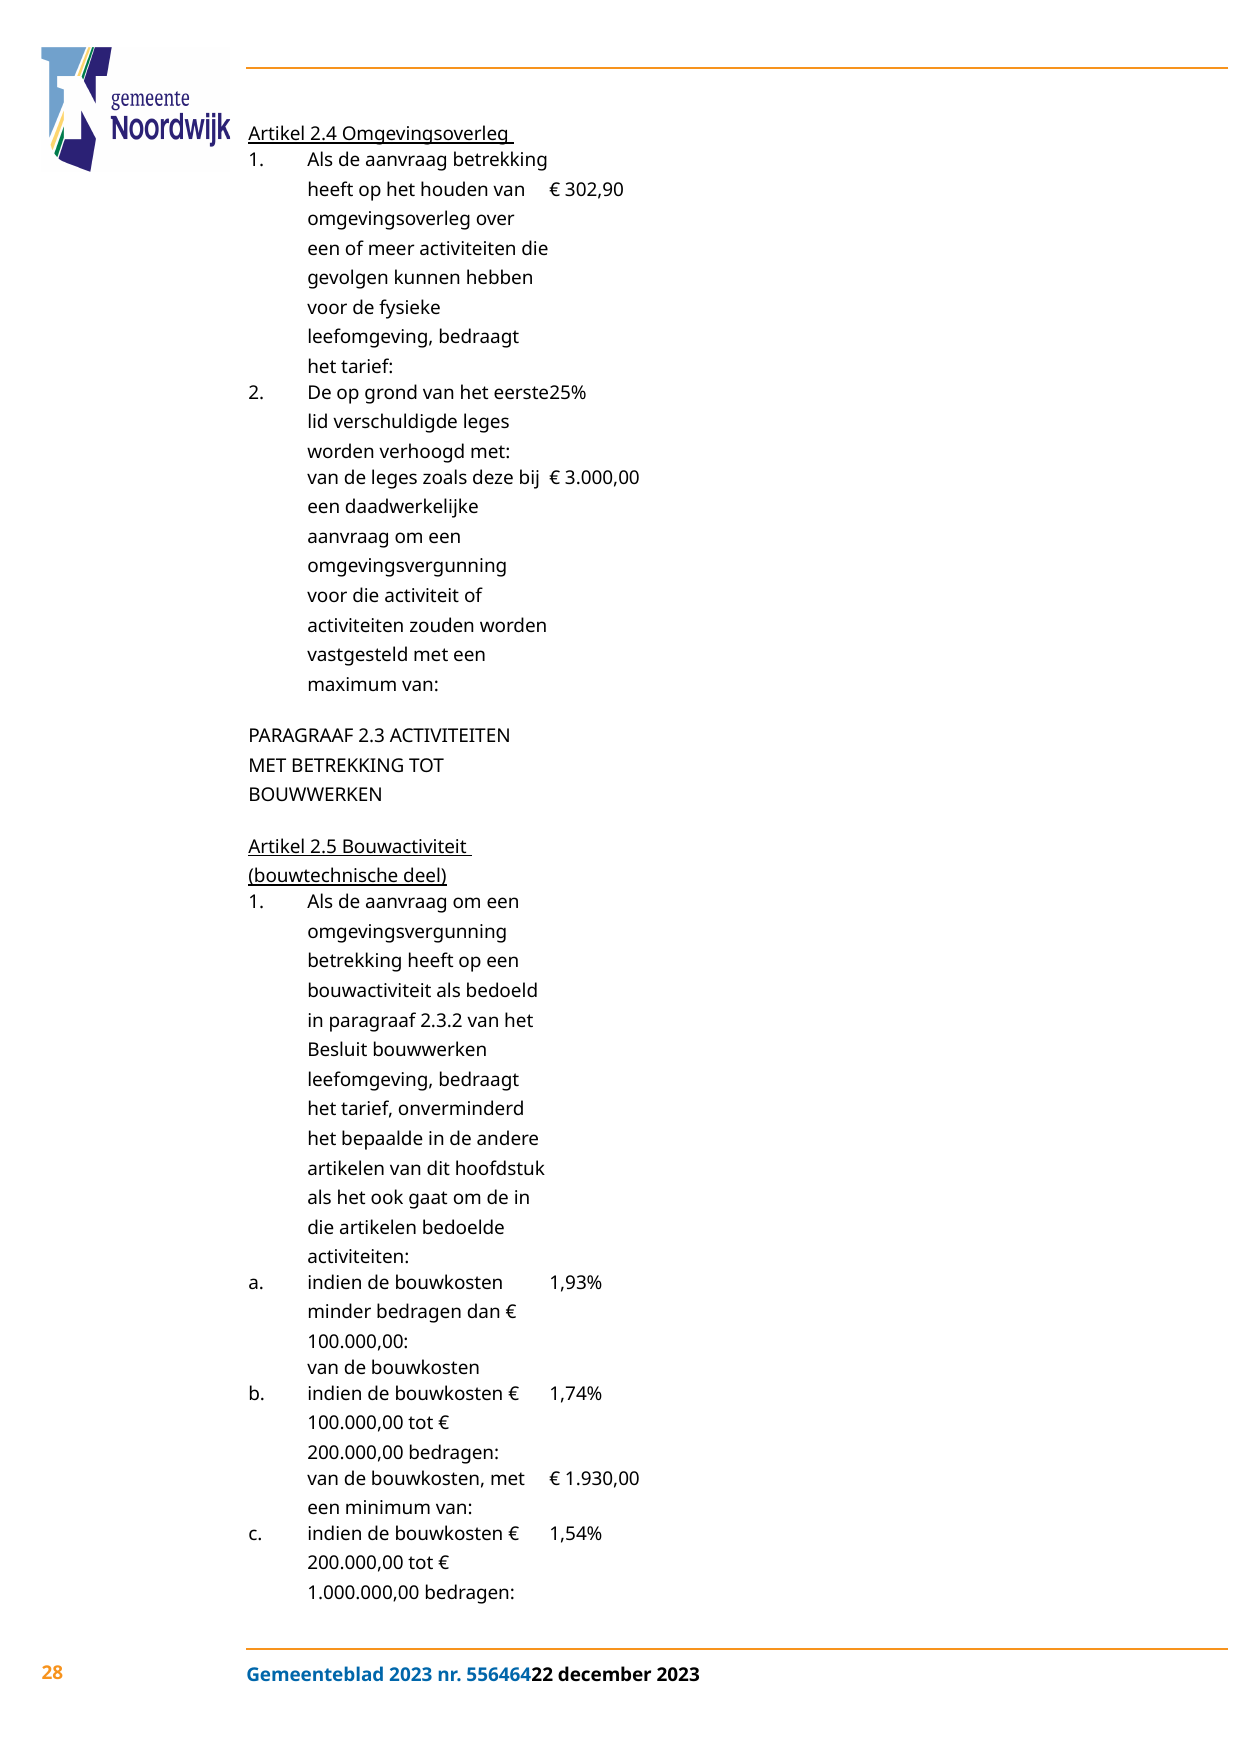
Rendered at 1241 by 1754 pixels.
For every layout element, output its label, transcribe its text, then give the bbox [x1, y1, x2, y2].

table_cell indien de bouwkosten minder bedragen dan € 100.000,00: [248, 1269, 549, 1354]
table_cell van de bouwkosten [248, 1354, 549, 1380]
table_cell van de leges zoals deze bij een daadwerkelijke aanvraag om een omgevingsvergunning voor die activiteit of activiteiten zouden worden vastgesteld met een maximum van: [248, 464, 549, 697]
table_cell indien de bouwkosten € 100.000,00 tot € 200.000,00 bedragen: [248, 1380, 549, 1465]
table_cell [549, 889, 1152, 1269]
table_cell van de bouwkosten, met een minimum van: [248, 1465, 549, 1520]
table_cell PARAGRAAF 2.3 ACTIVITEITEN MET BETREKKING TOT BOUWWERKEN [248, 723, 549, 807]
table_cell [248, 95, 549, 121]
table_cell € 3.000,00 [549, 464, 1152, 697]
table_cell € 302,90 [549, 146, 1152, 379]
table_cell [549, 121, 1152, 146]
table_cell 1,93% [549, 1269, 1152, 1354]
table_cell [549, 1354, 1152, 1380]
picture [41, 47, 231, 172]
table_cell 25% [549, 379, 1152, 464]
table_cell Artikel 2.4 Omgevingsoverleg [248, 121, 549, 146]
table_cell 1,54% [549, 1520, 1152, 1605]
table_cell € 1.930,00 [549, 1465, 1152, 1520]
table_cell [549, 723, 1152, 807]
table_cell [248, 808, 549, 833]
table_cell Als de aanvraag om een omgevingsvergunning betrekking heeft op een bouwactiviteit als bedoeld in paragraaf 2.3.2 van het Besluit bouwwerken leefomgeving, bedraagt het tarief, onverminderd het bepaalde in de andere artikelen van dit hoofdstuk als het ook gaat om de in die artikelen bedoelde activiteiten: [248, 889, 549, 1269]
table_cell [549, 697, 1152, 722]
table_cell Artikel 2.5 Bouwactiviteit (bouwtechnische deel) [248, 833, 549, 888]
table_cell indien de bouwkosten € 200.000,00 tot € 1.000.000,00 bedragen: [248, 1520, 549, 1605]
table_cell [248, 697, 549, 722]
table_cell Als de aanvraag betrekking heeft op het houden van omgevingsoverleg over een of meer activiteiten die gevolgen kunnen hebben voor de fysieke leefomgeving, bedraagt het tarief: [248, 146, 549, 379]
table_cell [549, 808, 1152, 833]
table_cell [549, 833, 1152, 888]
table_cell De op grond van het eerste lid verschuldigde leges worden verhoogd met: [248, 379, 549, 464]
table_cell 1,74% [549, 1380, 1152, 1465]
table_cell [549, 95, 1152, 121]
